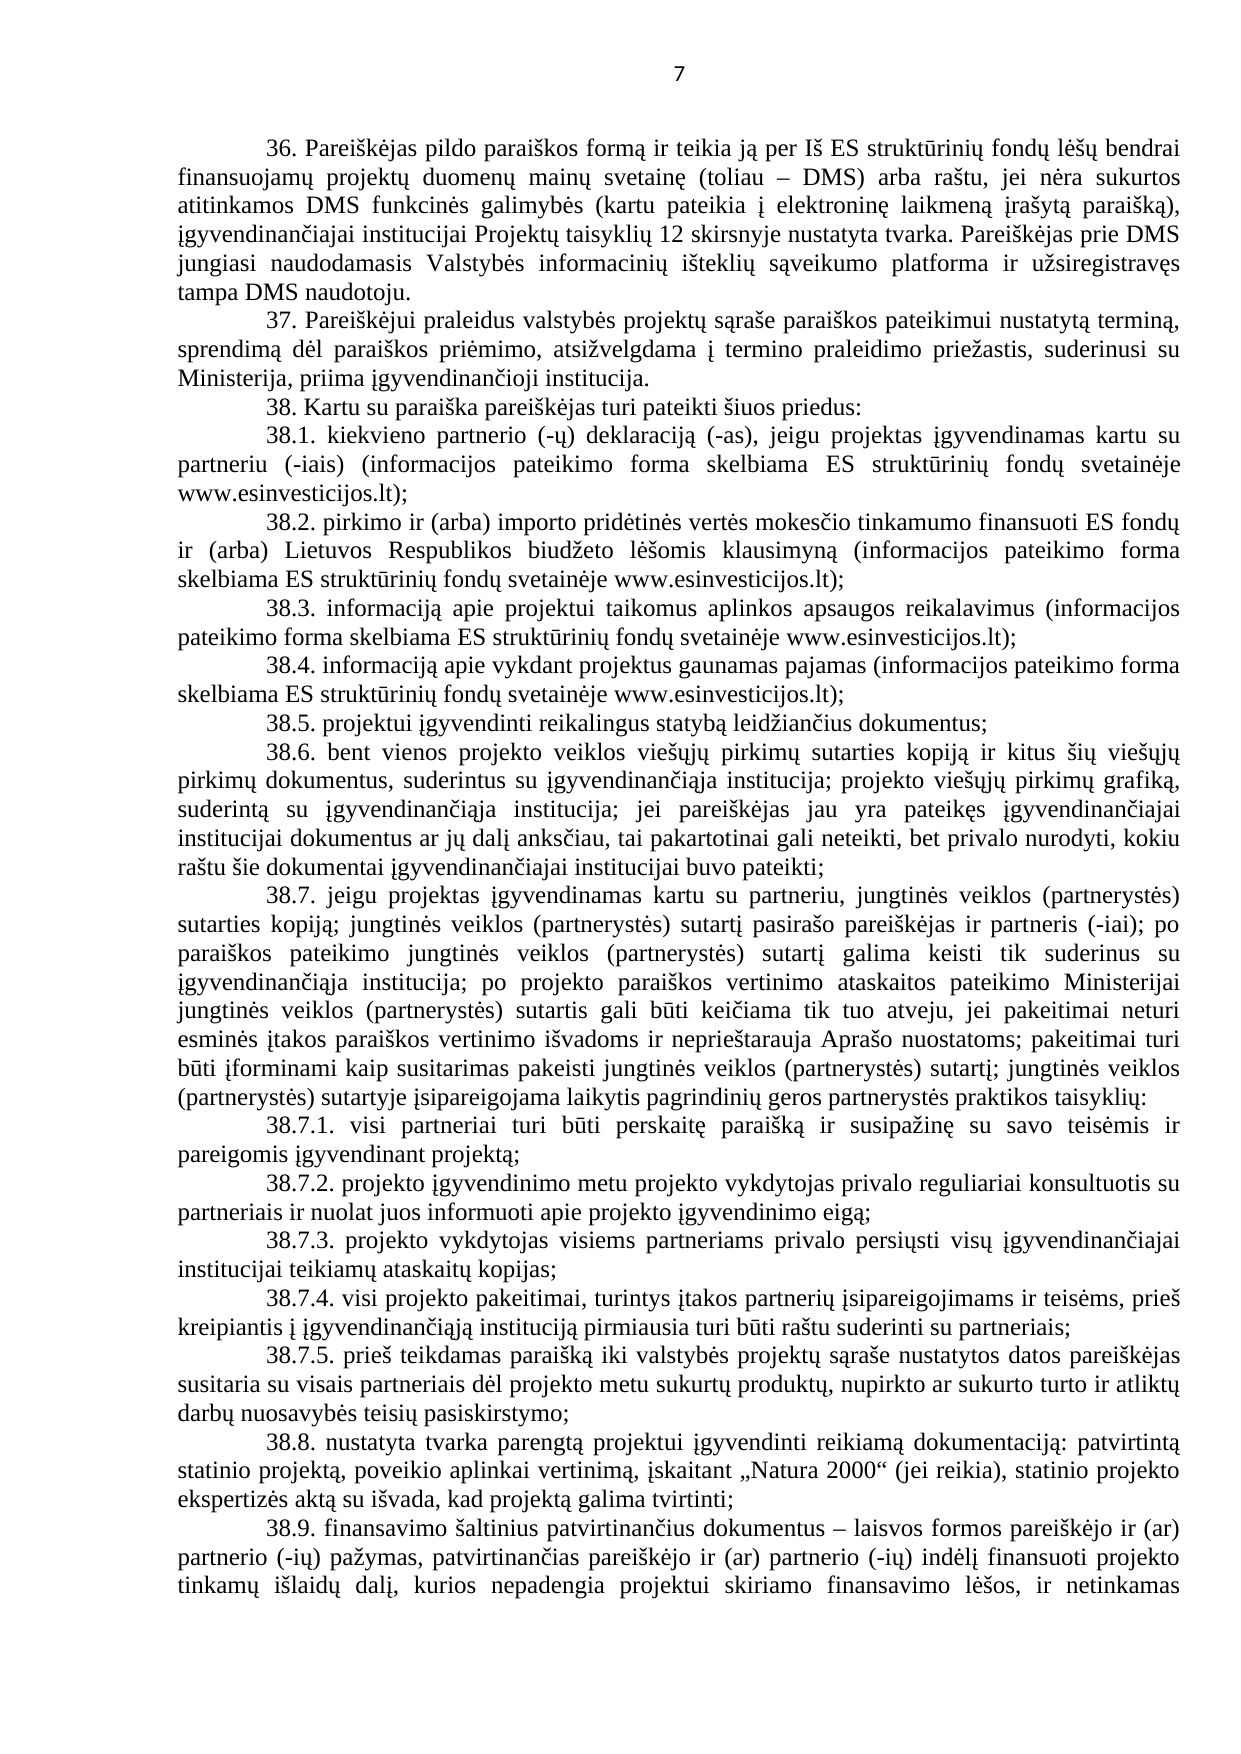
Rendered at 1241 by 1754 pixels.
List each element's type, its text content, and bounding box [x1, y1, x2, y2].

text 38.7.5. prieš teikdamas paraišką iki valstybės projektų sąraše nustatytos datos pareiškėjas susitaria su visais partneriais dėl projekto metu sukurtų produktų, nupirkto ar sukurto turto ir atliktų darbų nuosavybės teisių pasiskirstymo; [177, 1340, 1181, 1427]
text 36. Pareiškėjas pildo paraiškos formą ir teikia ją per Iš ES struktūrinių fondų lėšų bendrai finansuojamų projektų duomenų mainų svetainę (toliau – DMS) arba raštu, jei nėra sukurtos atitinkamos DMS funkcinės galimybės (kartu pateikia į elektroninę laikmeną įrašytą paraišką), įgyvendinančiajai institucijai Projektų taisyklių 12 skirsnyje nustatyta tvarka. Pareiškėjas prie DMS jungiasi naudodamasis Valstybės informacinių išteklių sąveikumo platforma ir užsiregistravęs tampa DMS naudotoju. [177, 133, 1181, 305]
text 38.6. bent vienos projekto veiklos viešųjų pirkimų sutarties kopiją ir kitus šių viešųjų pirkimų dokumentus, suderintus su įgyvendinančiąja institucija; projekto viešųjų pirkimų grafiką, suderintą su įgyvendinančiąja institucija; jei pareiškėjas jau yra pateikęs įgyvendinančiajai institucijai dokumentus ar jų dalį anksčiau, tai pakartotinai gali neteikti, bet privalo nurodyti, kokiu raštu šie dokumentai įgyvendinančiajai institucijai buvo pateikti; [177, 737, 1181, 880]
text 38.4. informaciją apie vykdant projektus gaunamas pajamas (informacijos pateikimo forma skelbiama ES struktūrinių fondų svetainėje www.esinvesticijos.lt); [177, 650, 1181, 708]
text 38.7.4. visi projekto pakeitimai, turintys įtakos partnerių įsipareigojimams ir teisėms, prieš kreipiantis į įgyvendinančiąją instituciją pirmiausia turi būti raštu suderinti su partneriais; [177, 1283, 1181, 1340]
text 38. Kartu su paraiška pareiškėjas turi pateikti šiuos priedus: [177, 392, 1181, 420]
text 38.7. jeigu projektas įgyvendinamas kartu su partneriu, jungtinės veiklos (partnerystės) sutarties kopiją; jungtinės veiklos (partnerystės) sutartį pasirašo pareiškėjas ir partneris (-iai); po paraiškos pateikimo jungtinės veiklos (partnerystės) sutartį galima keisti tik suderinus su įgyvendinančiąja institucija; po projekto paraiškos vertinimo ataskaitos pateikimo Ministerijai jungtinės veiklos (partnerystės) sutartis gali būti keičiama tik tuo atveju, jei pakeitimai neturi esminės įtakos paraiškos vertinimo išvadoms ir neprieštarauja Aprašo nuostatoms; pakeitimai turi būti įforminami kaip susitarimas pakeisti jungtinės veiklos (partnerystės) sutartį; jungtinės veiklos (partnerystės) sutartyje įsipareigojama laikytis pagrindinių geros partnerystės praktikos taisyklių: [177, 880, 1181, 1110]
text 38.7.1. visi partneriai turi būti perskaitę paraišką ir susipažinę su savo teisėmis ir pareigomis įgyvendinant projektą; [177, 1110, 1181, 1168]
text 38.5. projektui įgyvendinti reikalingus statybą leidžiančius dokumentus; [177, 708, 1181, 737]
text 37. Pareiškėjui praleidus valstybės projektų sąraše paraiškos pateikimui nustatytą terminą, sprendimą dėl paraiškos priėmimo, atsižvelgdama į termino praleidimo priežastis, suderinusi su Ministerija, priima įgyvendinančioji institucija. [177, 305, 1181, 392]
text 38.1. kiekvieno partnerio (-ų) deklaraciją (-as), jeigu projektas įgyvendinamas kartu su partneriu (-iais) (informacijos pateikimo forma skelbiama ES struktūrinių fondų svetainėje www.esinvesticijos.lt); [177, 420, 1181, 507]
text 38.3. informaciją apie projektui taikomus aplinkos apsaugos reikalavimus (informacijos pateikimo forma skelbiama ES struktūrinių fondų svetainėje www.esinvesticijos.lt); [177, 593, 1181, 650]
text 38.9. finansavimo šaltinius patvirtinančius dokumentus – laisvos formos pareiškėjo ir (ar) partnerio (-ių) pažymas, patvirtinančias pareiškėjo ir (ar) partnerio (-ių) indėlį finansuoti projekto tinkamų išlaidų dalį, kurios nepadengia projektui skiriamo finansavimo lėšos, ir netinkamas [177, 1513, 1181, 1599]
text 38.7.2. projekto įgyvendinimo metu projekto vykdytojas privalo reguliariai konsultuotis su partneriais ir nuolat juos informuoti apie projekto įgyvendinimo eigą; [177, 1168, 1181, 1225]
text 38.2. pirkimo ir (arba) importo pridėtinės vertės mokesčio tinkamumo finansuoti ES fondų ir (arba) Lietuvos Respublikos biudžeto lėšomis klausimyną (informacijos pateikimo forma skelbiama ES struktūrinių fondų svetainėje www.esinvesticijos.lt); [177, 507, 1181, 593]
text 38.7.3. projekto vykdytojas visiems partneriams privalo persiųsti visų įgyvendinančiajai institucijai teikiamų ataskaitų kopijas; [177, 1225, 1181, 1283]
text 38.8. nustatyta tvarka parengtą projektui įgyvendinti reikiamą dokumentaciją: patvirtintą statinio projektą, poveikio aplinkai vertinimą, įskaitant „Natura 2000“ (jei reikia), statinio projekto ekspertizės aktą su išvada, kad projektą galima tvirtinti; [177, 1427, 1181, 1513]
